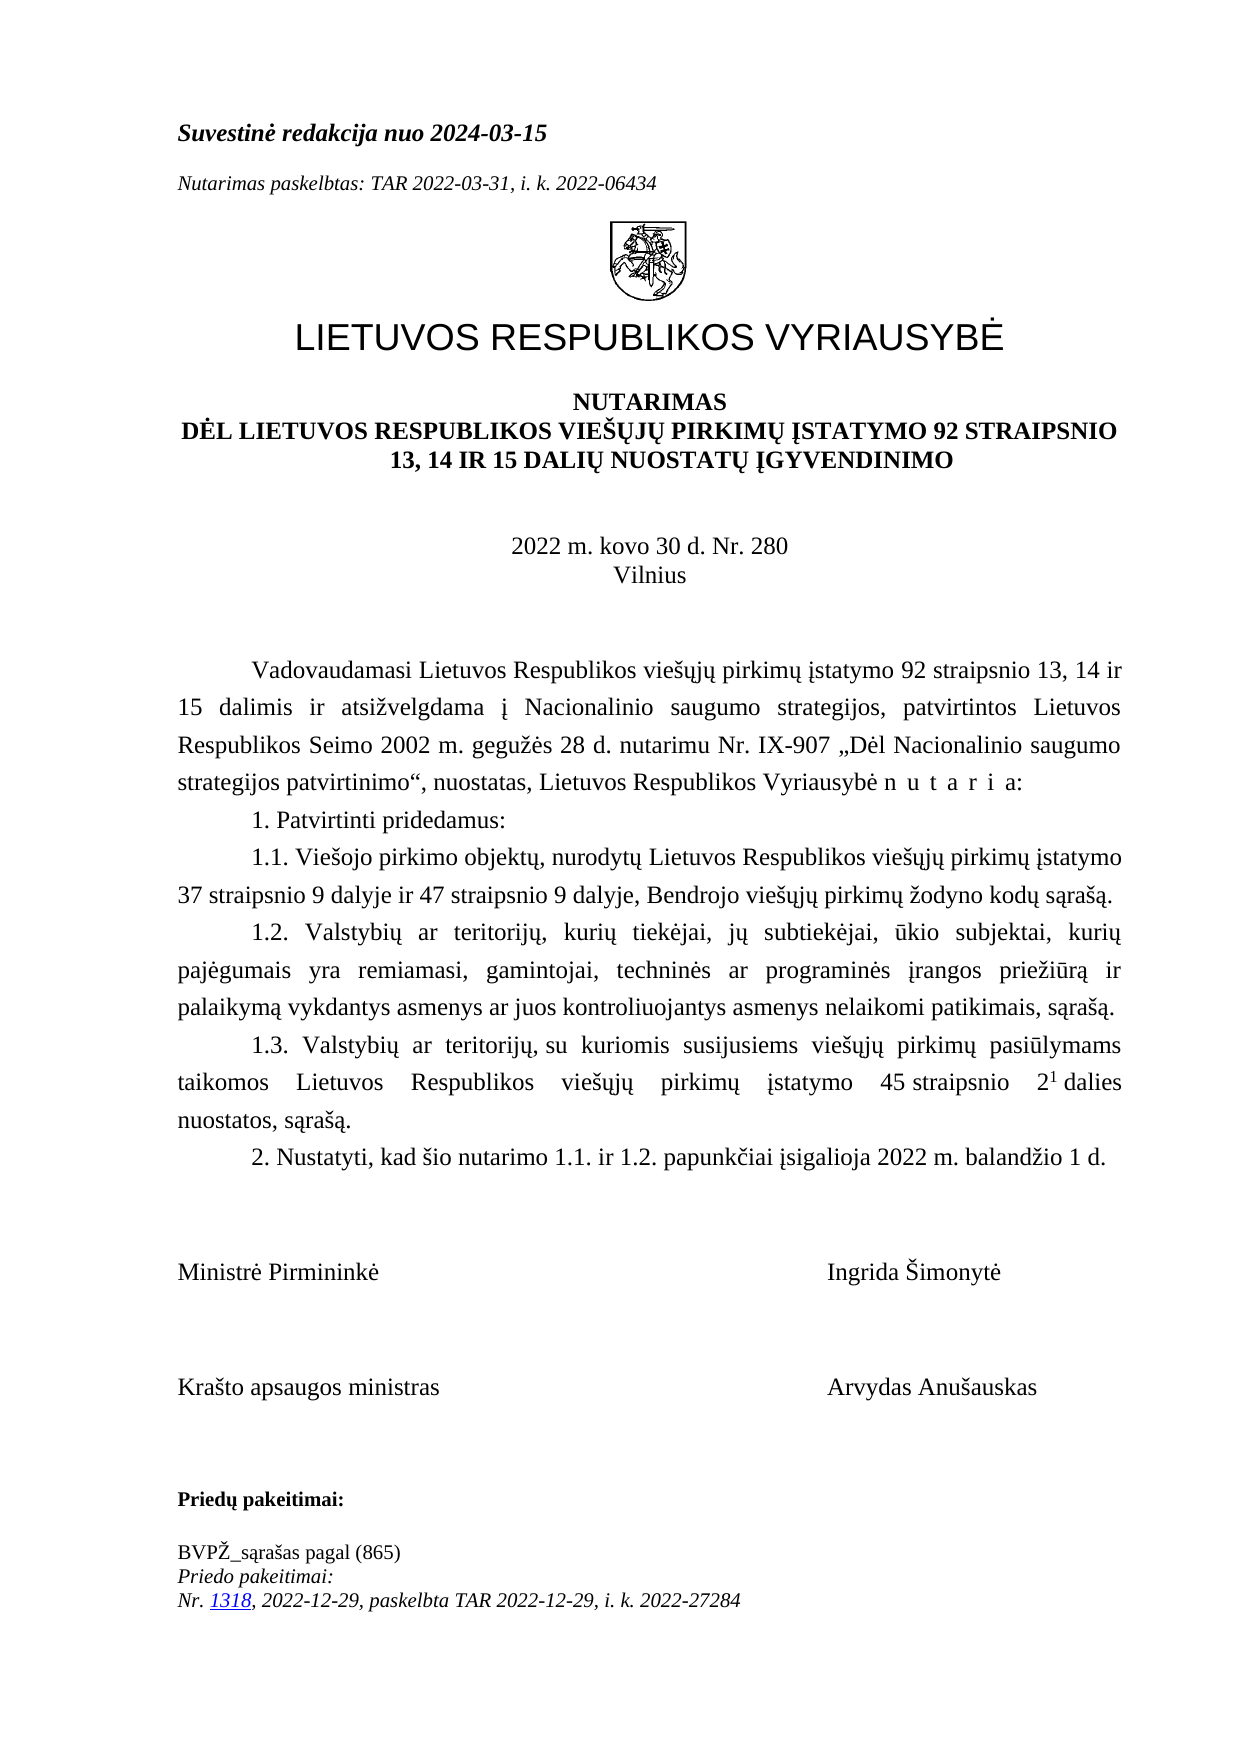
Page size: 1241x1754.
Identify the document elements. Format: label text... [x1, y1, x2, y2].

text Suvestinė redakcija nuo 2024-03-15 [177, 118, 1122, 147]
text 1. Patvirtinti pridedamus: [177, 796, 1122, 833]
text Vadovaudamasi Lietuvos Respublikos viešųjų pirkimų įstatymo 92 straipsnio 13, 14 ir 15 dalimis ir atsižvelgdama į Nacionalinio saugumo strategijos, patvirtintos Lietuvos Respublikos Seimo 2002 m. gegužės 28 d. nutarimu Nr. IX-907 „Dėl Nacionalinio saugumo strategijos patvirtinimo“, nuostatas, Lietuvos Respublikos Vyriausybė nutaria: [177, 646, 1122, 796]
text nutarimas [177, 387, 1122, 416]
text 1.2. Valstybių ar teritorijų, kurių tiekėjai, jų subtiekėjai, ūkio subjektai, kurių pajėgumais yra remiamasi, gamintojai, techninės ar programinės įrangos priežiūrą ir palaikymą vykdantys asmenys ar juos kontroliuojantys asmenys nelaikomi patikimais, sąrašą. [177, 908, 1122, 1021]
text BVPŽ_sąrašas pagal (865) [177, 1540, 1122, 1564]
text Vilnius [177, 560, 1122, 588]
text Lietuvos Respublikos Vyriausybė [177, 315, 1122, 358]
text Nutarimas paskelbtas: TAR 2022-03-31, i. k. 2022-06434 [177, 171, 1122, 195]
text Krašto apsaugos ministras Arvydas Anušauskas [177, 1372, 1122, 1401]
text Ministrė Pirmininkė Ingrida Šimonytė [177, 1257, 1122, 1286]
text Nr. 1318, 2022-12-29, paskelbta TAR 2022-12-29, i. k. 2022-27284 [177, 1588, 1122, 1612]
text 2. Nustatyti, kad šio nutarimo 1.1. ir 1.2. papunkčiai įsigalioja 2022 m. balandžio 1 d. [177, 1133, 1122, 1171]
text Priedų pakeitimai: [177, 1487, 1122, 1511]
text 2022 m. kovo 30 d. Nr. 280 [177, 531, 1122, 560]
text Priedo pakeitimai: [177, 1564, 1122, 1588]
text 1.3. Valstybių ar teritorijų, su kuriomis susijusiems viešųjų pirkimų pasiūlymams taikomos Lietuvos Respublikos viešųjų pirkimų įstatymo 45 straipsnio 21 dalies nuostatos, sąrašą. [177, 1021, 1122, 1133]
text 1.1. Viešojo pirkimo objektų, nurodytų Lietuvos Respublikos viešųjų pirkimų įstatymo 37 straipsnio 9 dalyje ir 47 straipsnio 9 dalyje, Bendrojo viešųjų pirkimų žodyno kodų sąrašą. [177, 833, 1122, 908]
text DĖL Lietuvos Respublikos viešųjų pirkimų įstatymo 92 straipsnio 13, 14 ir 15 dalių nuostatų įgyvendinimo [177, 416, 1122, 473]
